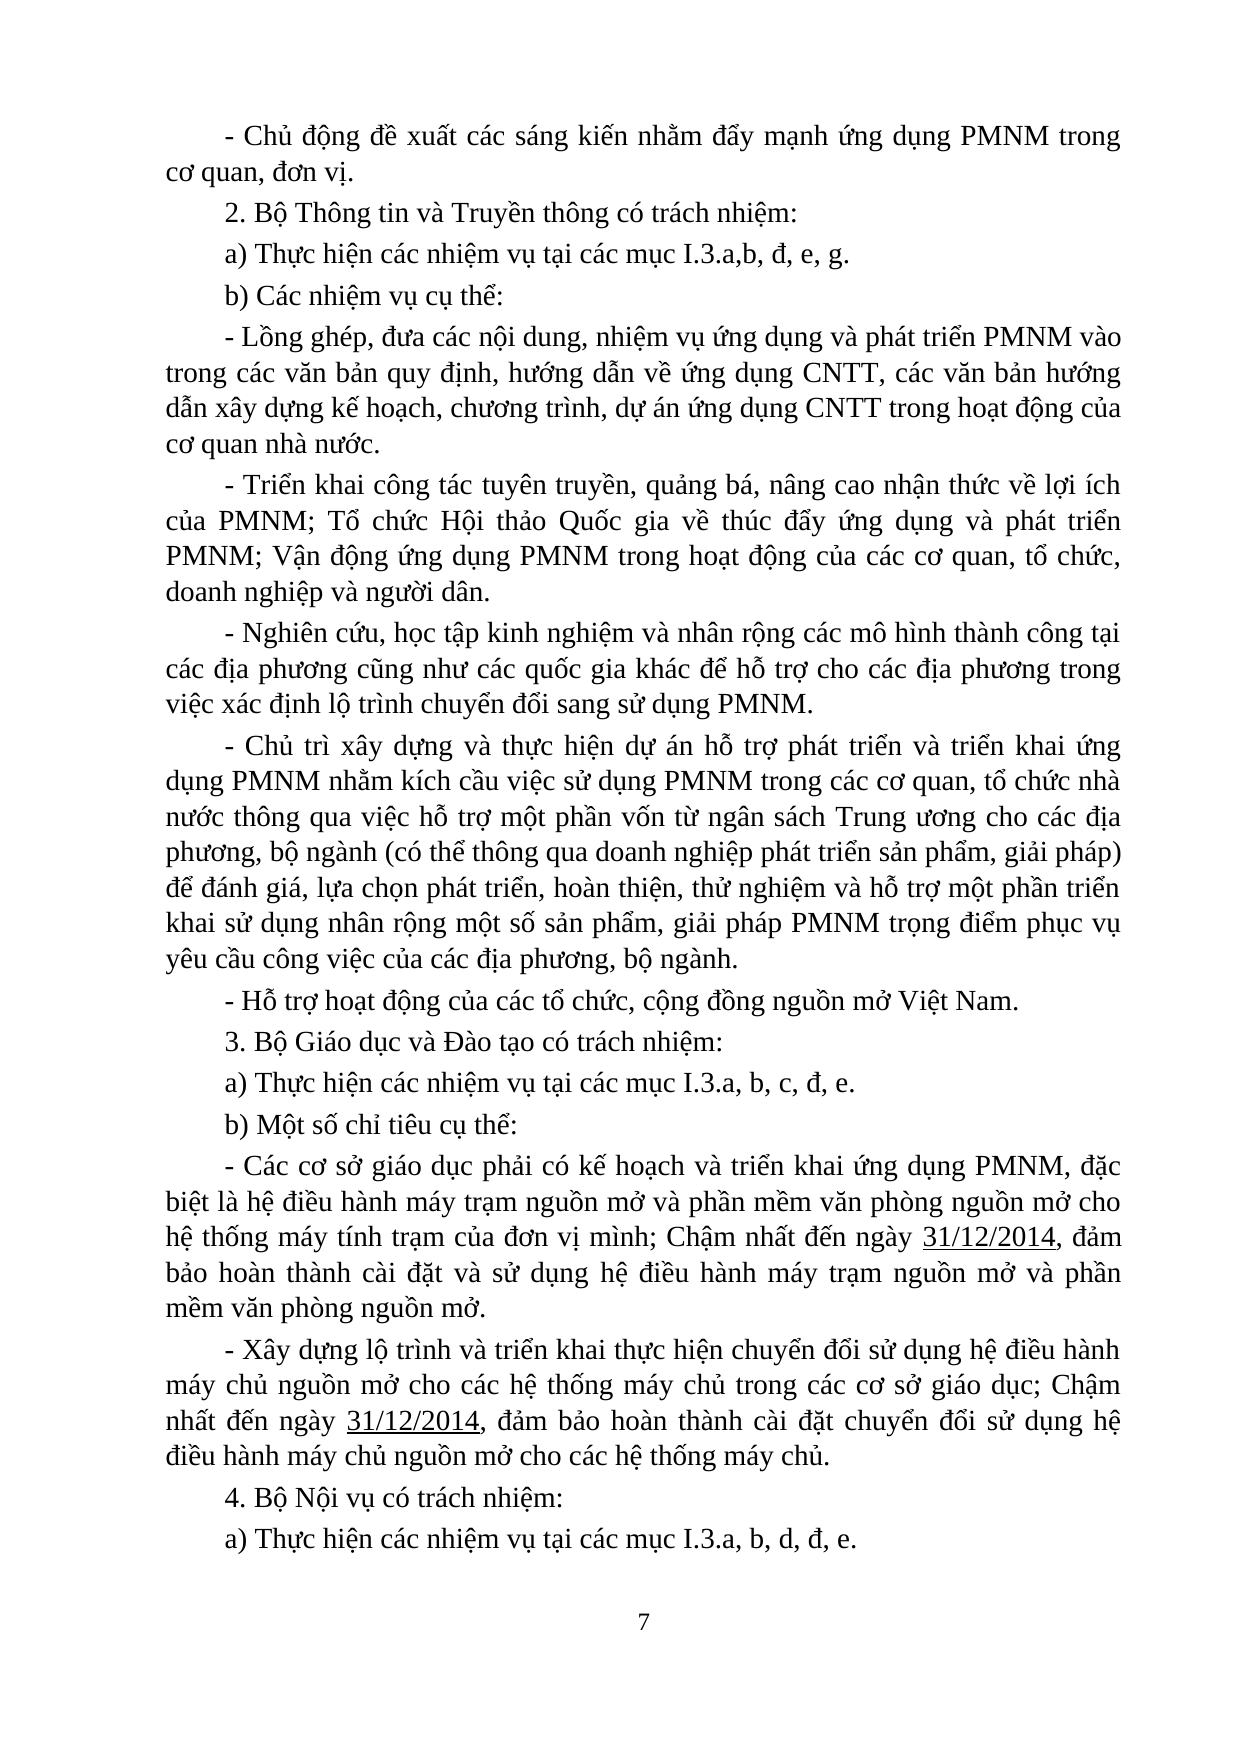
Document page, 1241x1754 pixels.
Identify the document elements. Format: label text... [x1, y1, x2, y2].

text - Triển khai công tác tuyên truyền, quảng bá, nâng cao nhận thức về lợi ích của PMNM; Tổ chức Hội thảo Quốc gia về thúc đẩy ứng dụng và phát triển PMNM; Vận động ứng dụng PMNM trong hoạt động của các cơ quan, tổ chức, doanh nghiệp và người dân. [165, 467, 1122, 608]
text a) Thực hiện các nhiệm vụ tại các mục I.3.a, b, c, đ, e. [165, 1066, 1122, 1099]
text 2. Bộ Thông tin và Truyền thông có trách nhiệm: [165, 195, 1122, 229]
text - Hỗ trợ hoạt động của các tổ chức, cộng đồng nguồn mở Việt Nam. [165, 983, 1122, 1016]
text a) Thực hiện các nhiệm vụ tại các mục I.3.a,b, đ, e, g. [165, 237, 1122, 270]
text 3. Bộ Giáo dục và Đào tạo có trách nhiệm: [165, 1024, 1122, 1058]
text - Lồng ghép, đưa các nội dung, nhiệm vụ ứng dụng và phát triển PMNM vào trong các văn bản quy định, hướng dẫn về ứng dụng CNTT, các văn bản hướng dẫn xây dựng kế hoạch, chương trình, dự án ứng dụng CNTT trong hoạt động của cơ quan nhà nước. [165, 319, 1122, 459]
text - Nghiên cứu, học tập kinh nghiệm và nhân rộng các mô hình thành công tại các địa phương cũng như các quốc gia khác để hỗ trợ cho các địa phương trong việc xác định lộ trình chuyển đổi sang sử dụng PMNM. [165, 616, 1122, 720]
text 4. Bộ Nội vụ có trách nhiệm: [165, 1480, 1122, 1513]
text - Các cơ sở giáo dục phải có kế hoạch và triển khai ứng dụng PMNM, đặc biệt là hệ điều hành máy trạm nguồn mở và phần mềm văn phòng nguồn mở cho hệ thống máy tính trạm của đơn vị mình; Chậm nhất đến ngày 31/12/2014, đảm bảo hoàn thành cài đặt và sử dụng hệ điều hành máy trạm nguồn mở và phần mềm văn phòng nguồn mở. [165, 1148, 1122, 1324]
text - Chủ trì xây dựng và thực hiện dự án hỗ trợ phát triển và triển khai ứng dụng PMNM nhằm kích cầu việc sử dụng PMNM trong các cơ quan, tổ chức nhà nước thông qua việc hỗ trợ một phần vốn từ ngân sách Trung ương cho các địa phương, bộ ngành (có thể thông qua doanh nghiệp phát triển sản phẩm, giải pháp) để đánh giá, lựa chọn phát triển, hoàn thiện, thử nghiệm và hỗ trợ một phần triển khai sử dụng nhân rộng một số sản phẩm, giải pháp PMNM trọng điểm phục vụ yêu cầu công việc của các địa phương, bộ ngành. [165, 728, 1122, 975]
text - Chủ động đề xuất các sáng kiến nhằm đẩy mạnh ứng dụng PMNM trong cơ quan, đơn vị. [165, 118, 1122, 187]
text b) Một số chỉ tiêu cụ thể: [165, 1107, 1122, 1141]
text a) Thực hiện các nhiệm vụ tại các mục I.3.a, b, d, đ, e. [165, 1521, 1122, 1555]
text - Xây dựng lộ trình và triển khai thực hiện chuyển đổi sử dụng hệ điều hành máy chủ nguồn mở cho các hệ thống máy chủ trong các cơ sở giáo dục; Chậm nhất đến ngày 31/12/2014, đảm bảo hoàn thành cài đặt chuyển đổi sử dụng hệ điều hành máy chủ nguồn mở cho các hệ thống máy chủ. [165, 1332, 1122, 1472]
text b) Các nhiệm vụ cụ thể: [165, 278, 1122, 312]
